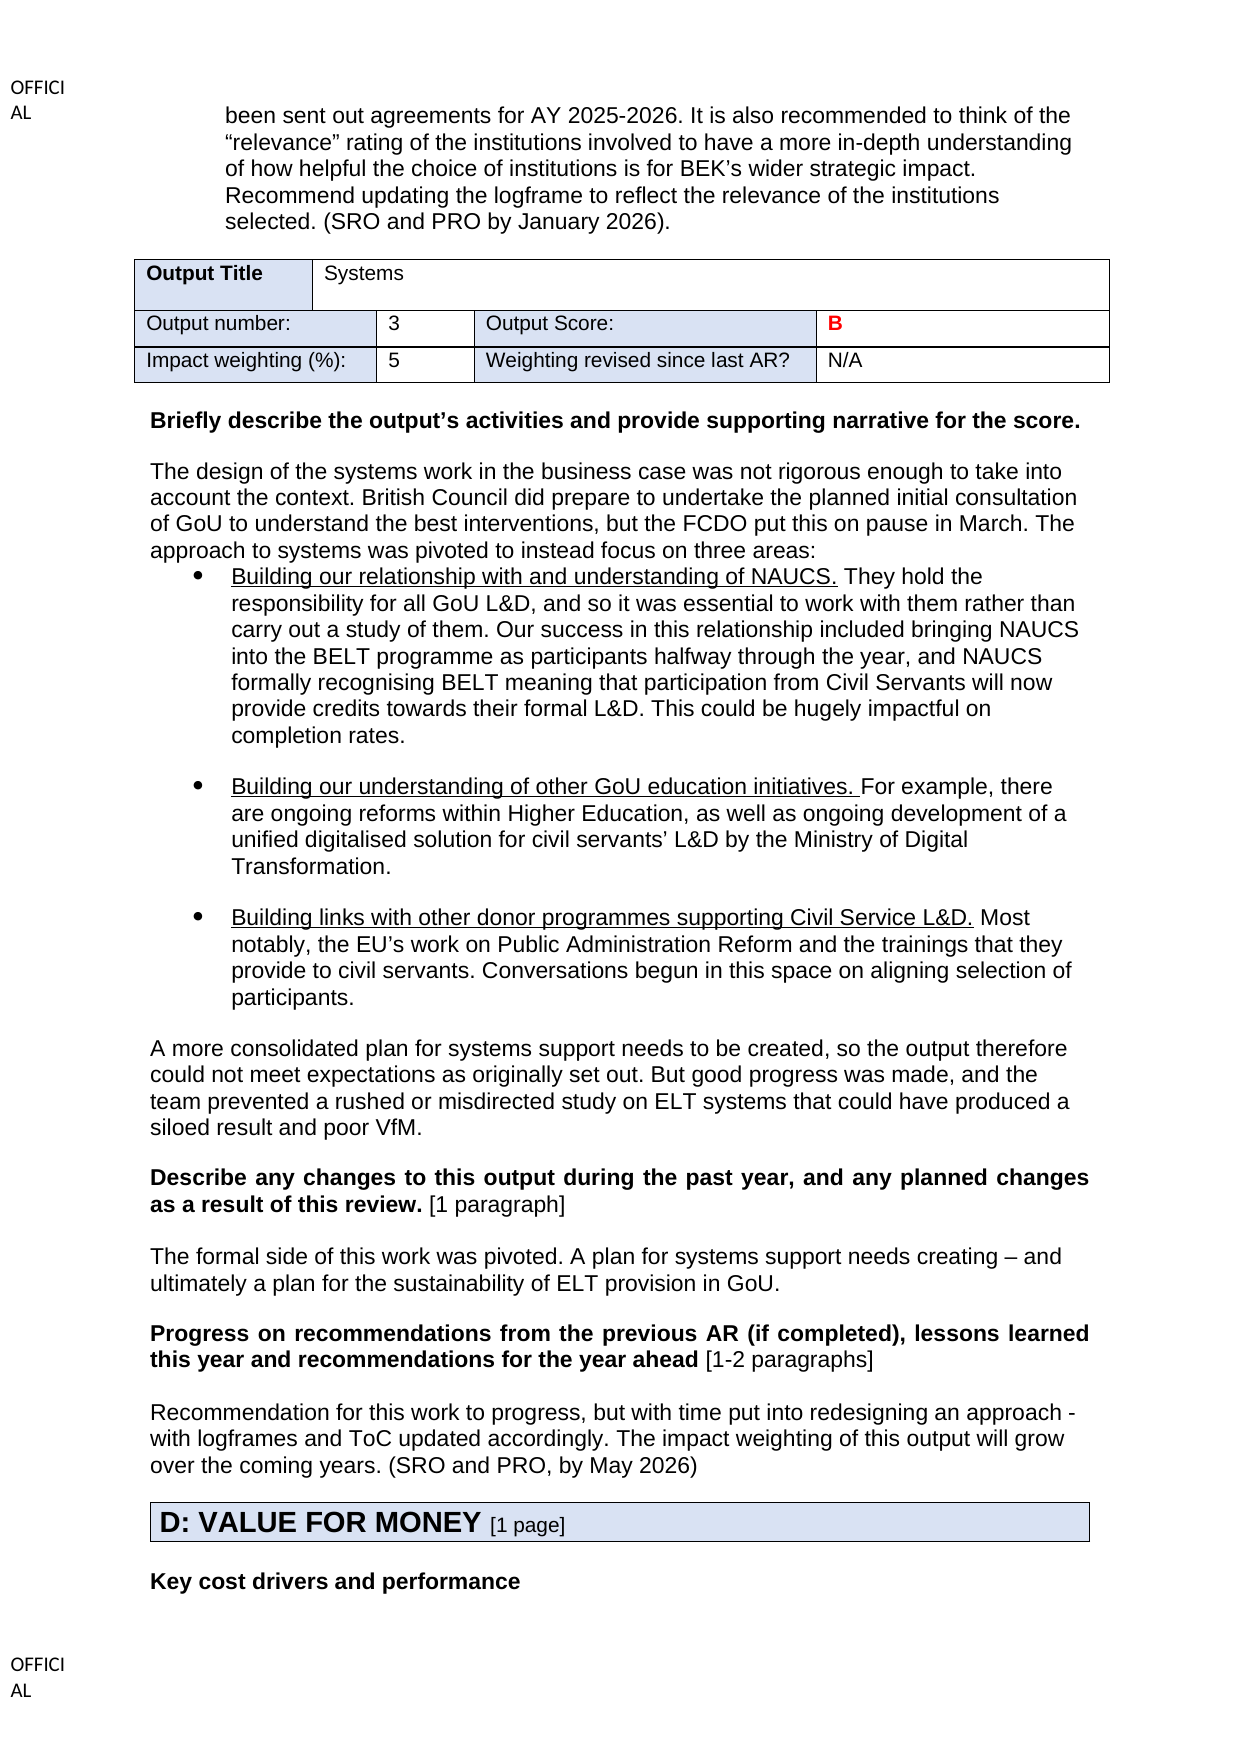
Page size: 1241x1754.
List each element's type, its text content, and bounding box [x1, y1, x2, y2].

list Building our understanding of other GoU education initiatives. For example, there are ongoing reforms within Higher Education, as well as ongoing development of a unified digitalised solution for civil servants’ L&D by the Ministry of Digital Transformation. [193, 773, 1090, 879]
text The design of the systems work in the business case was not rigorous enough to take into account the context. British Council did prepare to undertake the planned initial consultation of GoU to understand the best interventions, but the FCDO put this on pause in March. The approach to systems was pivoted to instead focus on three areas: [150, 458, 1090, 563]
table_cell 5 [377, 348, 474, 382]
text Key cost drivers and performance [150, 1568, 1090, 1594]
text Recommendation for this work to progress, but with time put into redesigning an approach - with logframes and ToC updated accordingly. The impact weighting of this output will grow over the coming years. (SRO and PRO, by May 2026) [150, 1399, 1090, 1478]
text D: VALUE FOR MONEY [1 page] [151, 1503, 1089, 1541]
table_cell Output Score: [475, 311, 816, 346]
table_header Systems [313, 260, 1109, 310]
text Describe any changes to this output during the past year, and any planned changes as a result of this review. [1 paragraph] [150, 1164, 1090, 1217]
list been sent out agreements for AY 2025-2026. It is also recommended to think of the “relevance” rating of the institutions involved to have a more in-depth understanding of how helpful the choice of institutions is for BEK’s wider strategic impact. Recommend updating the logframe to reflect the relevance of the institutions selected. (SRO and PRO by January 2026). [187, 102, 1090, 234]
table_cell B [817, 311, 1109, 346]
list Building our relationship with and understanding of NAUCS. They hold the responsibility for all GoU L&D, and so it was essential to work with them rather than carry out a study of them. Our success in this relationship included bringing NAUCS into the BELT programme as participants halfway through the year, and NAUCS formally recognising BELT meaning that participation from Civil Servants will now provide credits towards their formal L&D. This could be hugely impactful on completion rates. [193, 563, 1090, 748]
text Briefly describe the output’s activities and provide supporting narrative for the score. [150, 407, 1090, 434]
text The formal side of this work was pivoted. A plan for systems support needs creating – and ultimately a plan for the sustainability of ELT provision in GoU. [150, 1243, 1090, 1296]
table_cell Output number: [135, 311, 376, 346]
table_cell Weighting revised since last AR? [475, 348, 816, 382]
text A more consolidated plan for systems support needs to be created, so the output therefore could not meet expectations as originally set out. But good progress was made, and the team prevented a rushed or misdirected study on ELT systems that could have produced a siloed result and poor VfM. [150, 1035, 1090, 1140]
text Progress on recommendations from the previous AR (if completed), lessons learned this year and recommendations for the year ahead [1-2 paragraphs] [150, 1320, 1090, 1373]
table_cell N/A [817, 348, 1109, 382]
table_cell Impact weighting (%): [135, 348, 376, 382]
table_header Output Title [135, 260, 312, 310]
list Building links with other donor programmes supporting Civil Service L&D. Most notably, the EU’s work on Public Administration Reform and the trainings that they provide to civil servants. Conversations begun in this space on aligning selection of participants. [193, 904, 1090, 1010]
table_cell 3 [377, 311, 474, 346]
